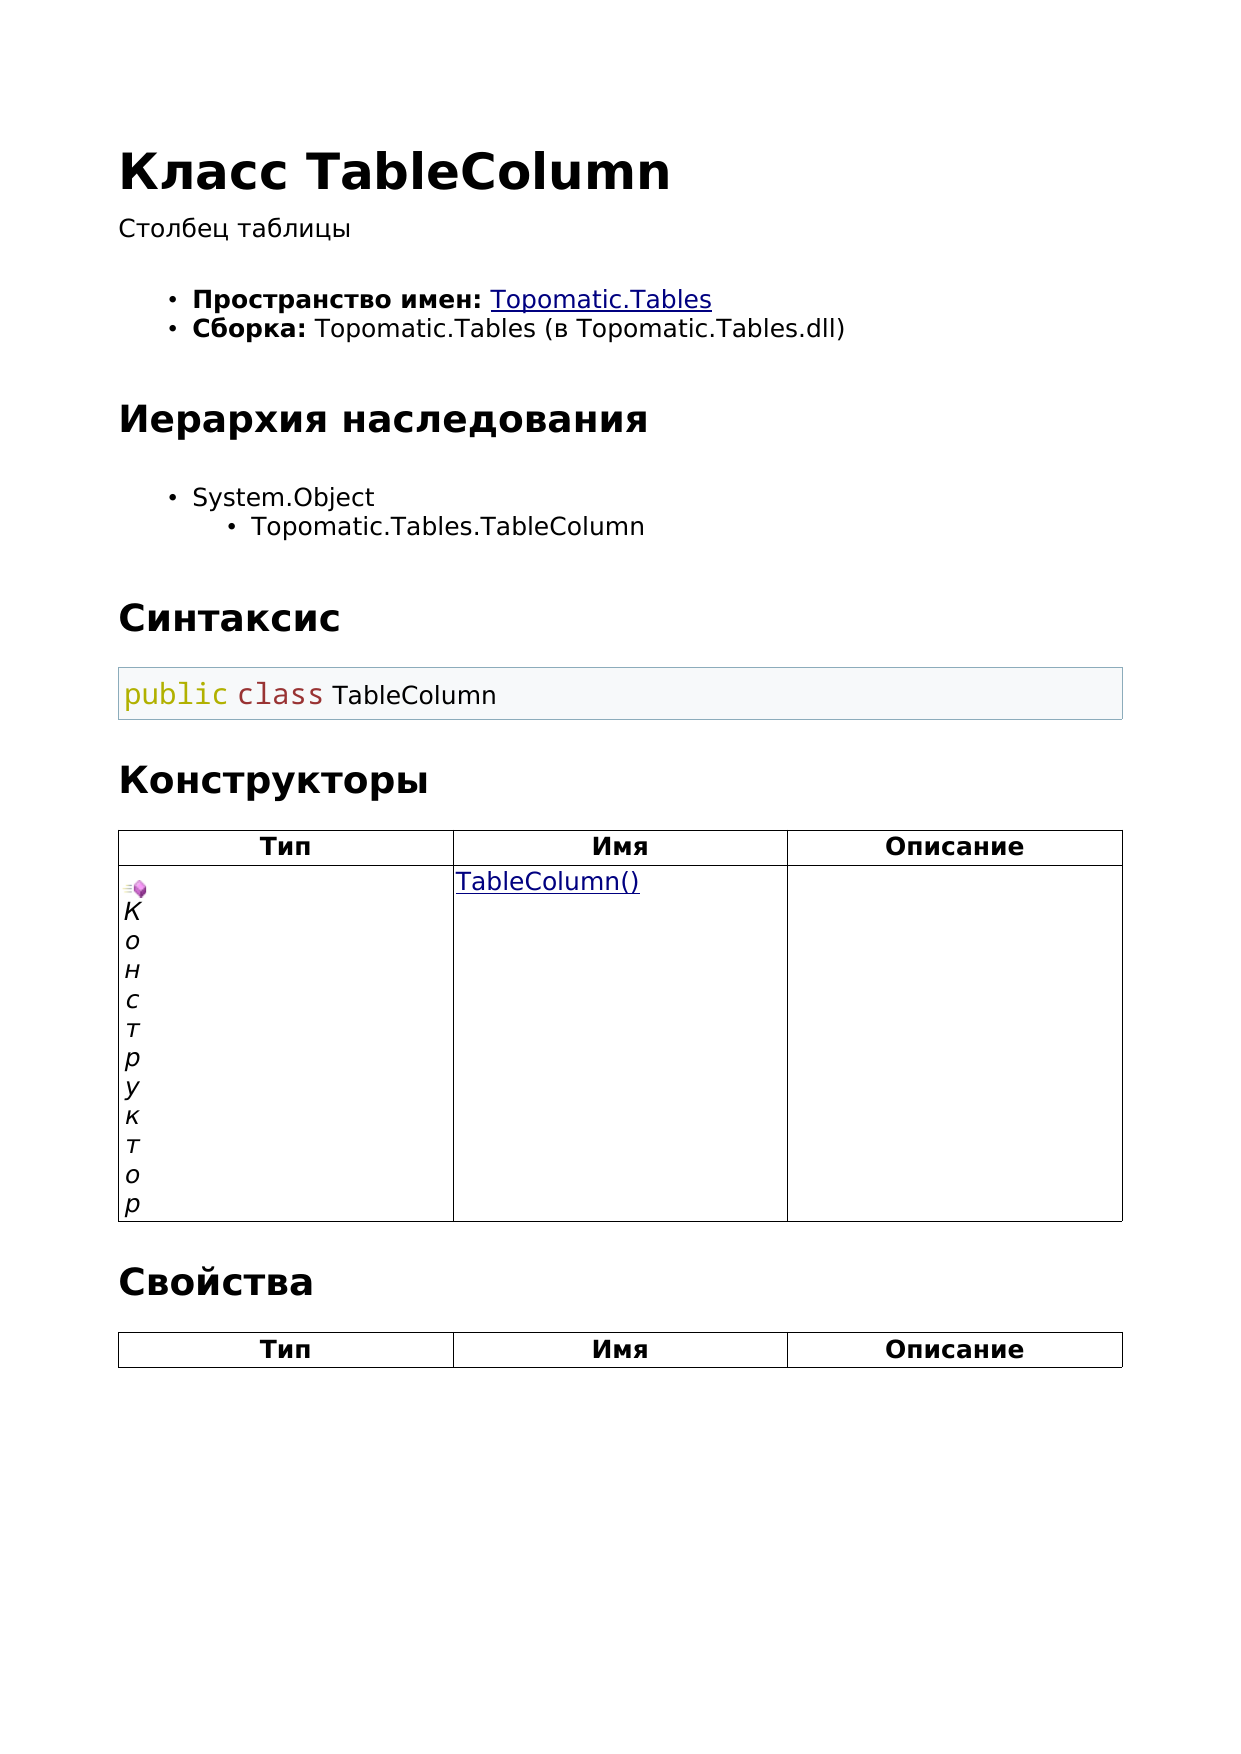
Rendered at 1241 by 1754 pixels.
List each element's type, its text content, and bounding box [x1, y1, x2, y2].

table_header Тип [119, 831, 453, 864]
picture [121, 880, 147, 898]
subtitle Синтаксис [118, 596, 1122, 640]
table_cell [119, 866, 453, 1221]
table_header public class TableColumn [119, 668, 1122, 719]
subtitle Конструкторы [118, 758, 1122, 802]
table_header Имя [454, 1333, 787, 1367]
table_header Имя [454, 831, 787, 864]
list Topomatic.Tables.TableColumn [236, 513, 1122, 542]
subtitle Иерархия наследования [118, 398, 1122, 441]
list Сборка: Topomatic.Tables (в Topomatic.Tables.dll) [177, 314, 1122, 343]
table_header Тип [119, 1333, 453, 1367]
subtitle Класс TableColumn [118, 143, 1122, 201]
table_header Описание [788, 1333, 1122, 1367]
list Пространство имен: Topomatic.Tables [177, 285, 1122, 314]
table_cell [788, 866, 1122, 1221]
table_header Описание [788, 831, 1122, 864]
table_cell TableColumn() [454, 866, 787, 1221]
list System.Object [177, 483, 1122, 513]
subtitle Свойства [118, 1261, 1122, 1304]
text Столбец таблицы [118, 214, 1122, 243]
